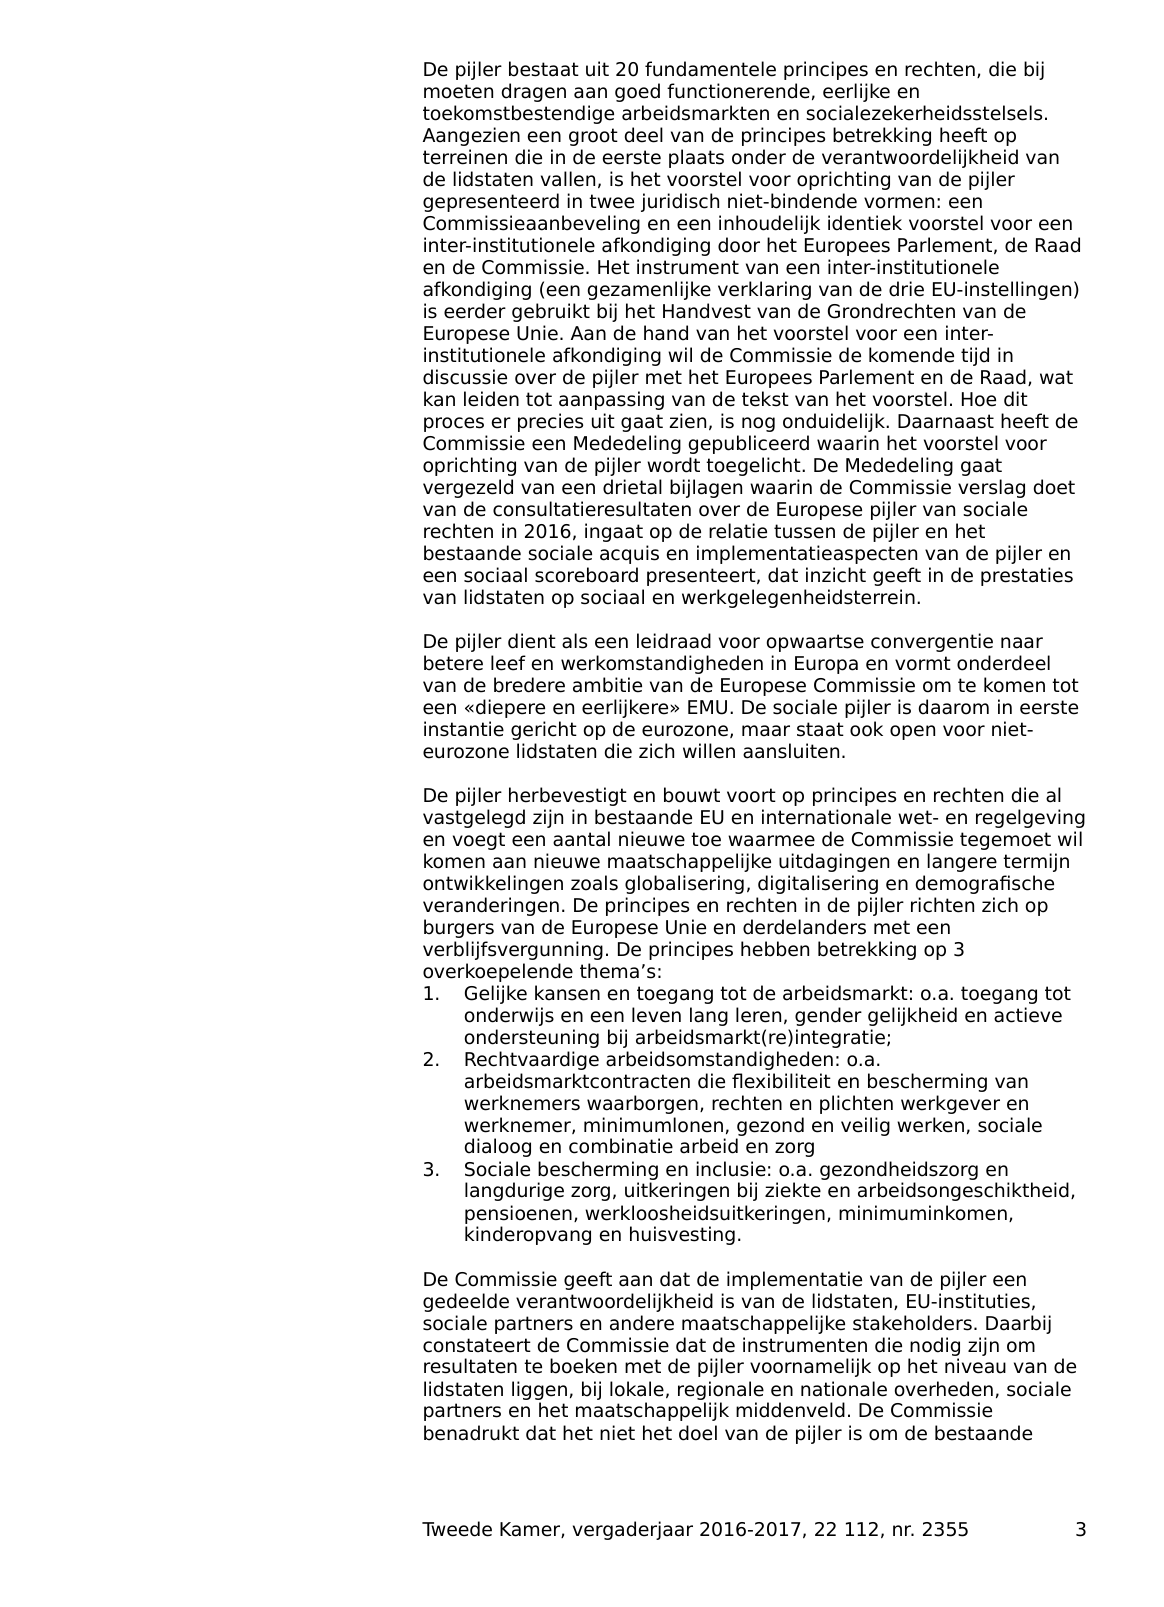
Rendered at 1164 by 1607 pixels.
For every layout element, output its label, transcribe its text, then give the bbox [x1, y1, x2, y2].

text 1. Gelijke kansen en toegang tot de arbeidsmarkt: o.a. toegang tot onderwijs en een leven lang leren, gender gelijkheid en actieve ondersteuning bij arbeidsmarkt(re)integratie; [422, 983, 1087, 1048]
text 3. Sociale bescherming en inclusie: o.a. gezondheidszorg en langdurige zorg, uitkeringen bij ziekte en arbeidsongeschiktheid, pensioenen, werkloosheidsuitkeringen, minimuminkomen, kinderopvang en huisvesting. [422, 1158, 1087, 1246]
text 2. Rechtvaardige arbeidsomstandigheden: o.a. arbeidsmarktcontracten die flexibiliteit en bescherming van werknemers waarborgen, rechten en plichten werkgever en werknemer, minimumlonen, gezond en veilig werken, sociale dialoog en combinatie arbeid en zorg [422, 1048, 1087, 1158]
text De pijler herbevestigt en bouwt voort op principes en rechten die al vastgelegd zijn in bestaande EU en internationale wet- en regelgeving en voegt een aantal nieuwe toe waarmee de Commissie tegemoet wil komen aan nieuwe maatschappelijke uitdagingen en langere termijn ontwikkelingen zoals globalisering, digitalisering en demografische veranderingen. De principes en rechten in de pijler richten zich op burgers van de Europese Unie en derdelanders met een verblijfsvergunning. De principes hebben betrekking op 3 overkoepelende thema’s: [422, 785, 1087, 983]
text De pijler bestaat uit 20 fundamentele principes en rechten, die bij moeten dragen aan goed functionerende, eerlijke en toekomstbestendige arbeidsmarkten en socialezekerheidsstelsels. Aangezien een groot deel van de principes betrekking heeft op terreinen die in de eerste plaats onder de verantwoordelijkheid van de lidstaten vallen, is het voorstel voor oprichting van de pijler gepresenteerd in twee juridisch niet-bindende vormen: een Commissieaanbeveling en een inhoudelijk identiek voorstel voor een inter-institutionele afkondiging door het Europees Parlement, de Raad en de Commissie. Het instrument van een inter-institutionele afkondiging (een gezamenlijke verklaring van de drie EU-instellingen) is eerder gebruikt bij het Handvest van de Grondrechten van de Europese Unie. Aan de hand van het voorstel voor een inter-institutionele afkondiging wil de Commissie de komende tijd in discussie over de pijler met het Europees Parlement en de Raad, wat kan leiden tot aanpassing van de tekst van het voorstel. Hoe dit proces er precies uit gaat zien, is nog onduidelijk. Daarnaast heeft de Commissie een Mededeling gepubliceerd waarin het voorstel voor oprichting van de pijler wordt toegelicht. De Mededeling gaat vergezeld van een drietal bijlagen waarin de Commissie verslag doet van de consultatieresultaten over de Europese pijler van sociale rechten in 2016, ingaat op de relatie tussen de pijler en het bestaande sociale acquis en implementatieaspecten van de pijler en een sociaal scoreboard presenteert, dat inzicht geeft in de prestaties van lidstaten op sociaal en werkgelegenheidsterrein. [422, 59, 1087, 608]
text De pijler dient als een leidraad voor opwaartse convergentie naar betere leef en werkomstandigheden in Europa en vormt onderdeel van de bredere ambitie van de Europese Commissie om te komen tot een «diepere en eerlijkere» EMU. De sociale pijler is daarom in eerste instantie gericht op de eurozone, maar staat ook open voor niet-eurozone lidstaten die zich willen aansluiten. [422, 631, 1087, 763]
text De Commissie geeft aan dat de implementatie van de pijler een gedeelde verantwoordelijkheid is van de lidstaten, EU-instituties, sociale partners en andere maatschappelijke stakeholders. Daarbij constateert de Commissie dat de instrumenten die nodig zijn om resultaten te boeken met de pijler voornamelijk op het niveau van de lidstaten liggen, bij lokale, regionale en nationale overheden, sociale partners en het maatschappelijk middenveld. De Commissie benadrukt dat het niet het doel van de pijler is om de bestaande [422, 1268, 1087, 1444]
